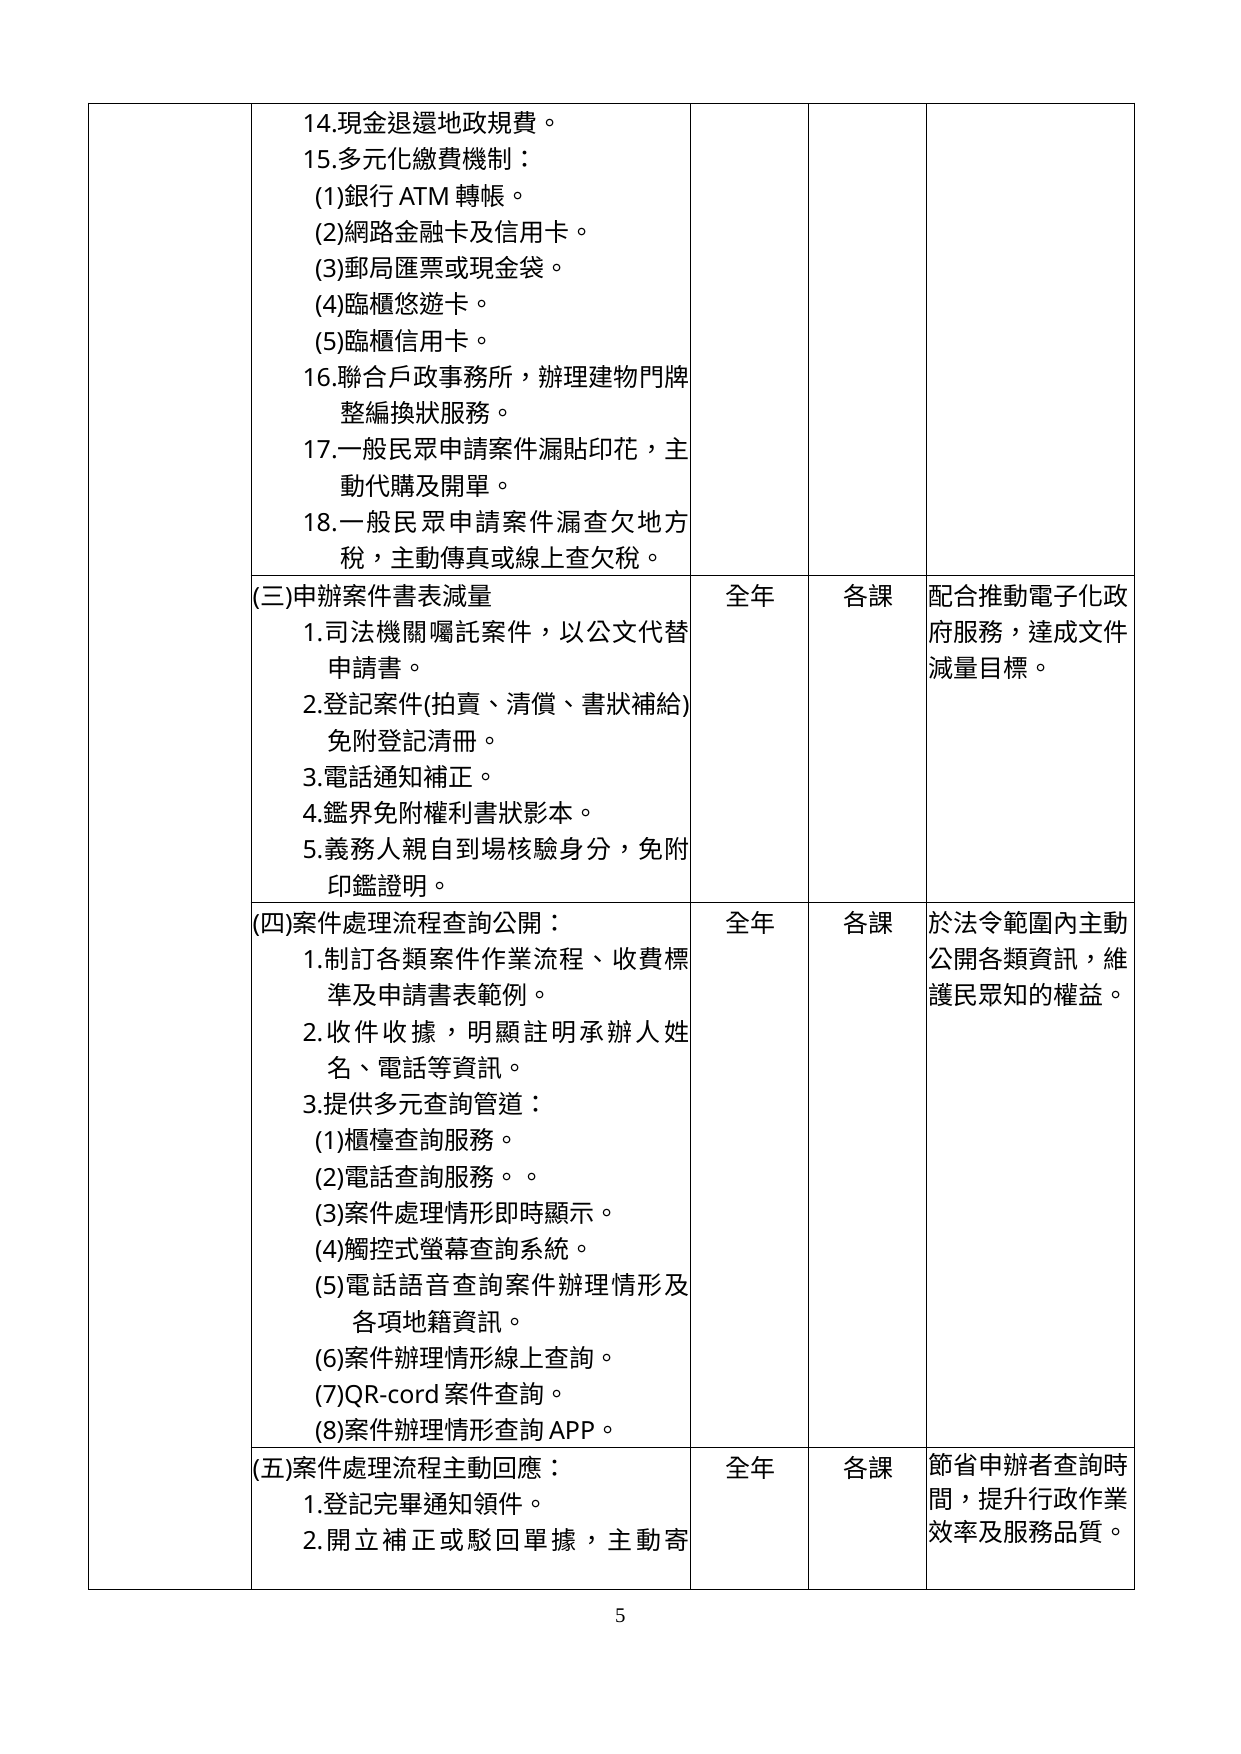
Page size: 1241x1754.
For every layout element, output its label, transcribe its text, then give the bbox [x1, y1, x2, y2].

table_cell 全年 [691, 1448, 808, 1589]
table_cell (三)申辦案件書表減量 1.司法機關囑託案件，以公文代替申請書。 2.登記案件(拍賣、清償、書狀補給)免附登記清冊。 3.電話通知補正。 4.鑑界免附權利書狀影本。 5.義務人親自到場核驗身分，免附印鑑證明。 [252, 576, 690, 902]
table_cell 14.現金退還地政規費。 15.多元化繳費機制： (1)銀行ATM轉帳。 (2)網路金融卡及信用卡。 (3)郵局匯票或現金袋。 (4)臨櫃悠遊卡。 (5)臨櫃信用卡。 16.聯合戶政事務所，辦理建物門牌整編換狀服務。 17.一般民眾申請案件漏貼印花，主動代購及開單。 18.一般民眾申請案件漏查欠地方稅，主動傳真或線上查欠稅。 [252, 104, 690, 575]
table_cell [89, 104, 251, 1589]
table_cell 節省申辦者查詢時間，提升行政作業效率及服務品質。 [927, 1448, 1134, 1589]
table_cell 各課 [809, 903, 926, 1447]
table_cell 於法令範圍內主動公開各類資訊，維護民眾知的權益。 [927, 903, 1134, 1447]
table_cell 全年 [691, 576, 808, 902]
table_cell 全年 [691, 903, 808, 1447]
table_cell (四)案件處理流程查詢公開： 1.制訂各類案件作業流程、收費標準及申請書表範例。 2.收件收據，明顯註明承辦人姓名、電話等資訊。 3.提供多元查詢管道： (1)櫃檯查詢服務。 (2)電話查詢服務。。 (3)案件處理情形即時顯示。 (4)觸控式螢幕查詢系統。 (5)電話語音查詢案件辦理情形及各項地籍資訊。 (6)案件辦理情形線上查詢。 (7)QR-cord案件查詢。 (8)案件辦理情形查詢APP。 [252, 903, 690, 1447]
table_cell [927, 104, 1134, 575]
table_cell (五)案件處理流程主動回應： 1.登記完畢通知領件。 2.開立補正或駁回單據，主動寄 [252, 1448, 690, 1589]
table_cell 各課 [809, 1448, 926, 1589]
table_cell 配合推動電子化政府服務，達成文件減量目標。 [927, 576, 1134, 902]
table_cell 各課 [809, 576, 926, 902]
table_cell [691, 104, 808, 575]
table_cell [809, 104, 926, 575]
